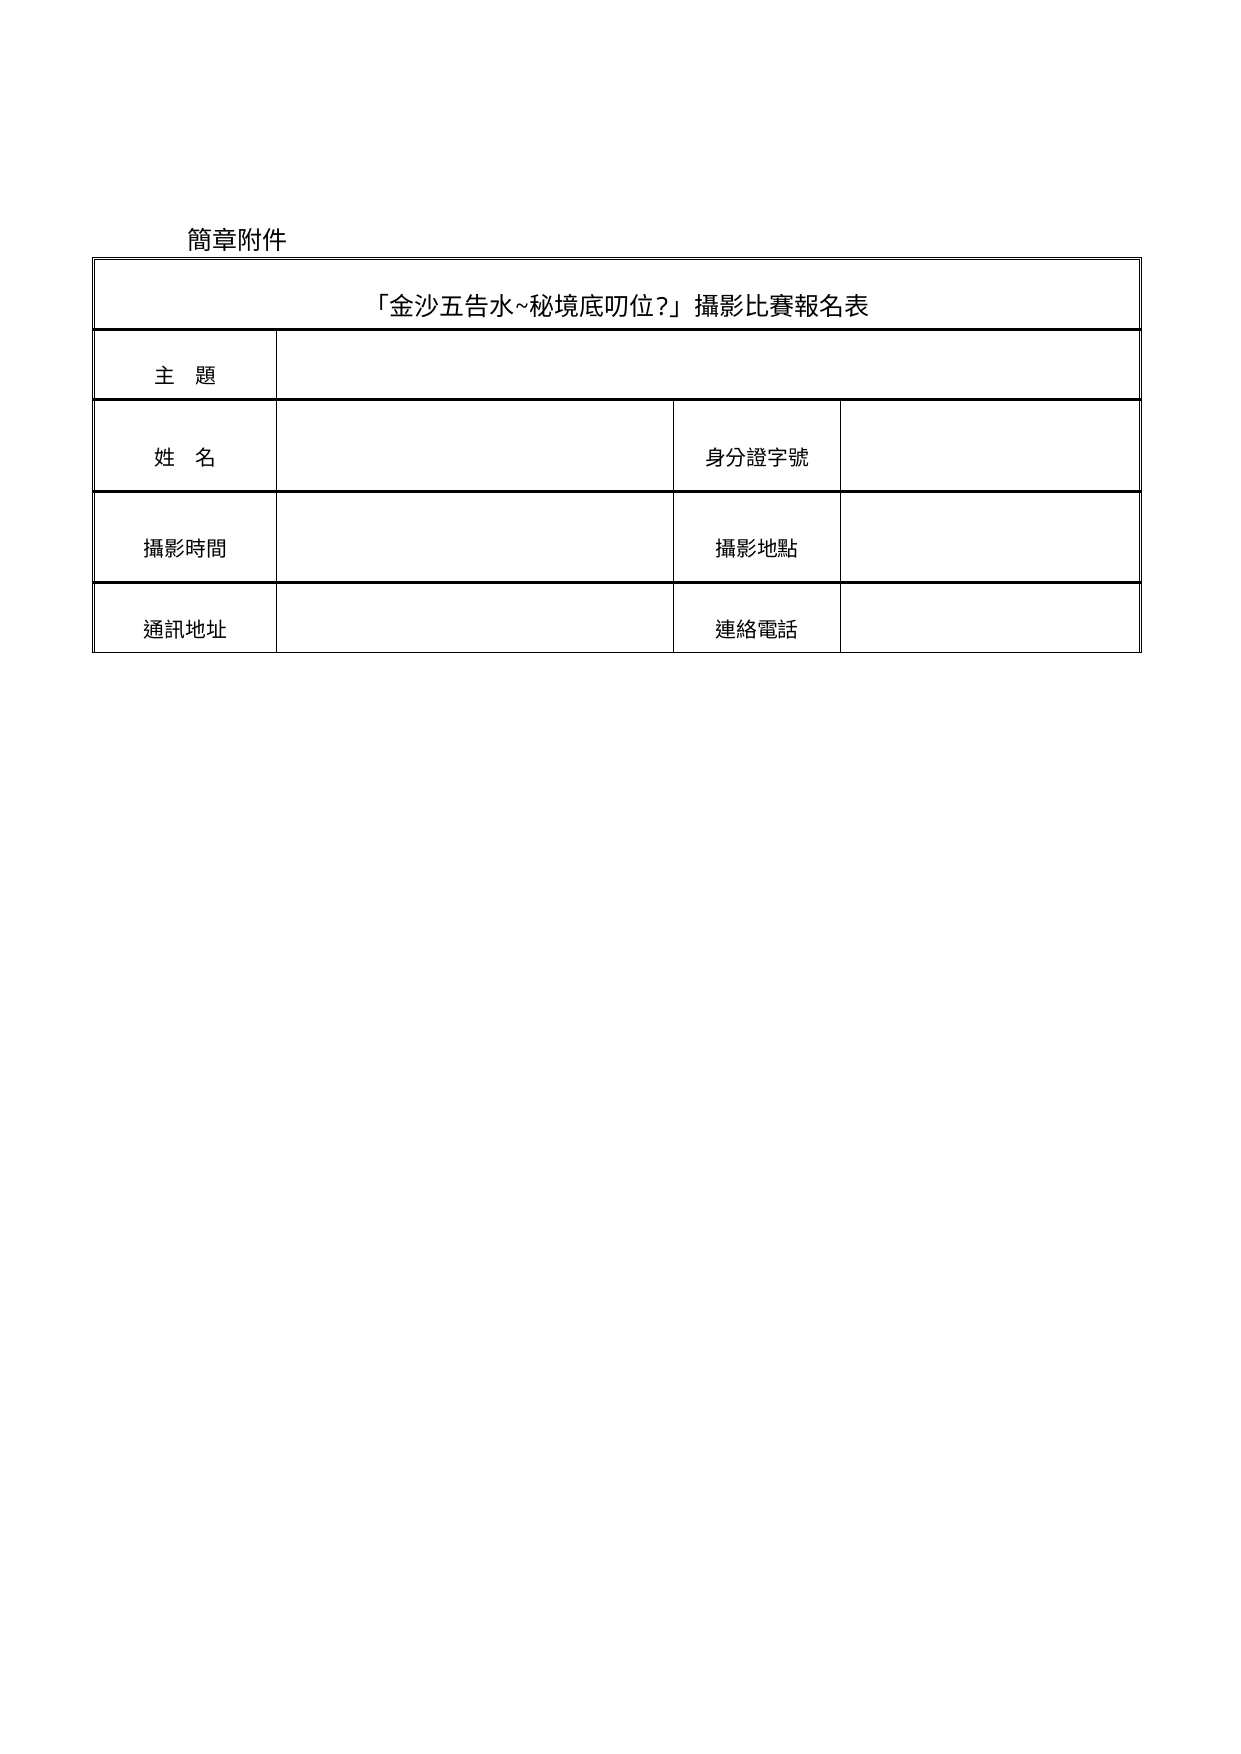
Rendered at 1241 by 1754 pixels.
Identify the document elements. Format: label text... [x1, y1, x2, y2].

table_cell [841, 401, 1139, 490]
table_cell [277, 493, 673, 581]
table_cell 攝影時間 [95, 493, 276, 581]
table_cell 連絡電話 [674, 584, 840, 652]
table_cell 姓 名 [95, 401, 276, 490]
table_cell [841, 584, 1139, 652]
table_cell [277, 331, 1139, 398]
table_cell [277, 584, 673, 652]
table_cell [841, 493, 1139, 581]
table_cell 攝影地點 [674, 493, 840, 581]
table_cell 身分證字號 [674, 401, 840, 490]
table_cell [277, 401, 673, 490]
table_header 「金沙五告水~秘境底叨位?」攝影比賽報名表 [95, 260, 1139, 328]
table_cell 主 題 [95, 331, 276, 398]
text 簡章附件 [187, 221, 1053, 257]
table_cell 通訊地址 [95, 584, 276, 652]
